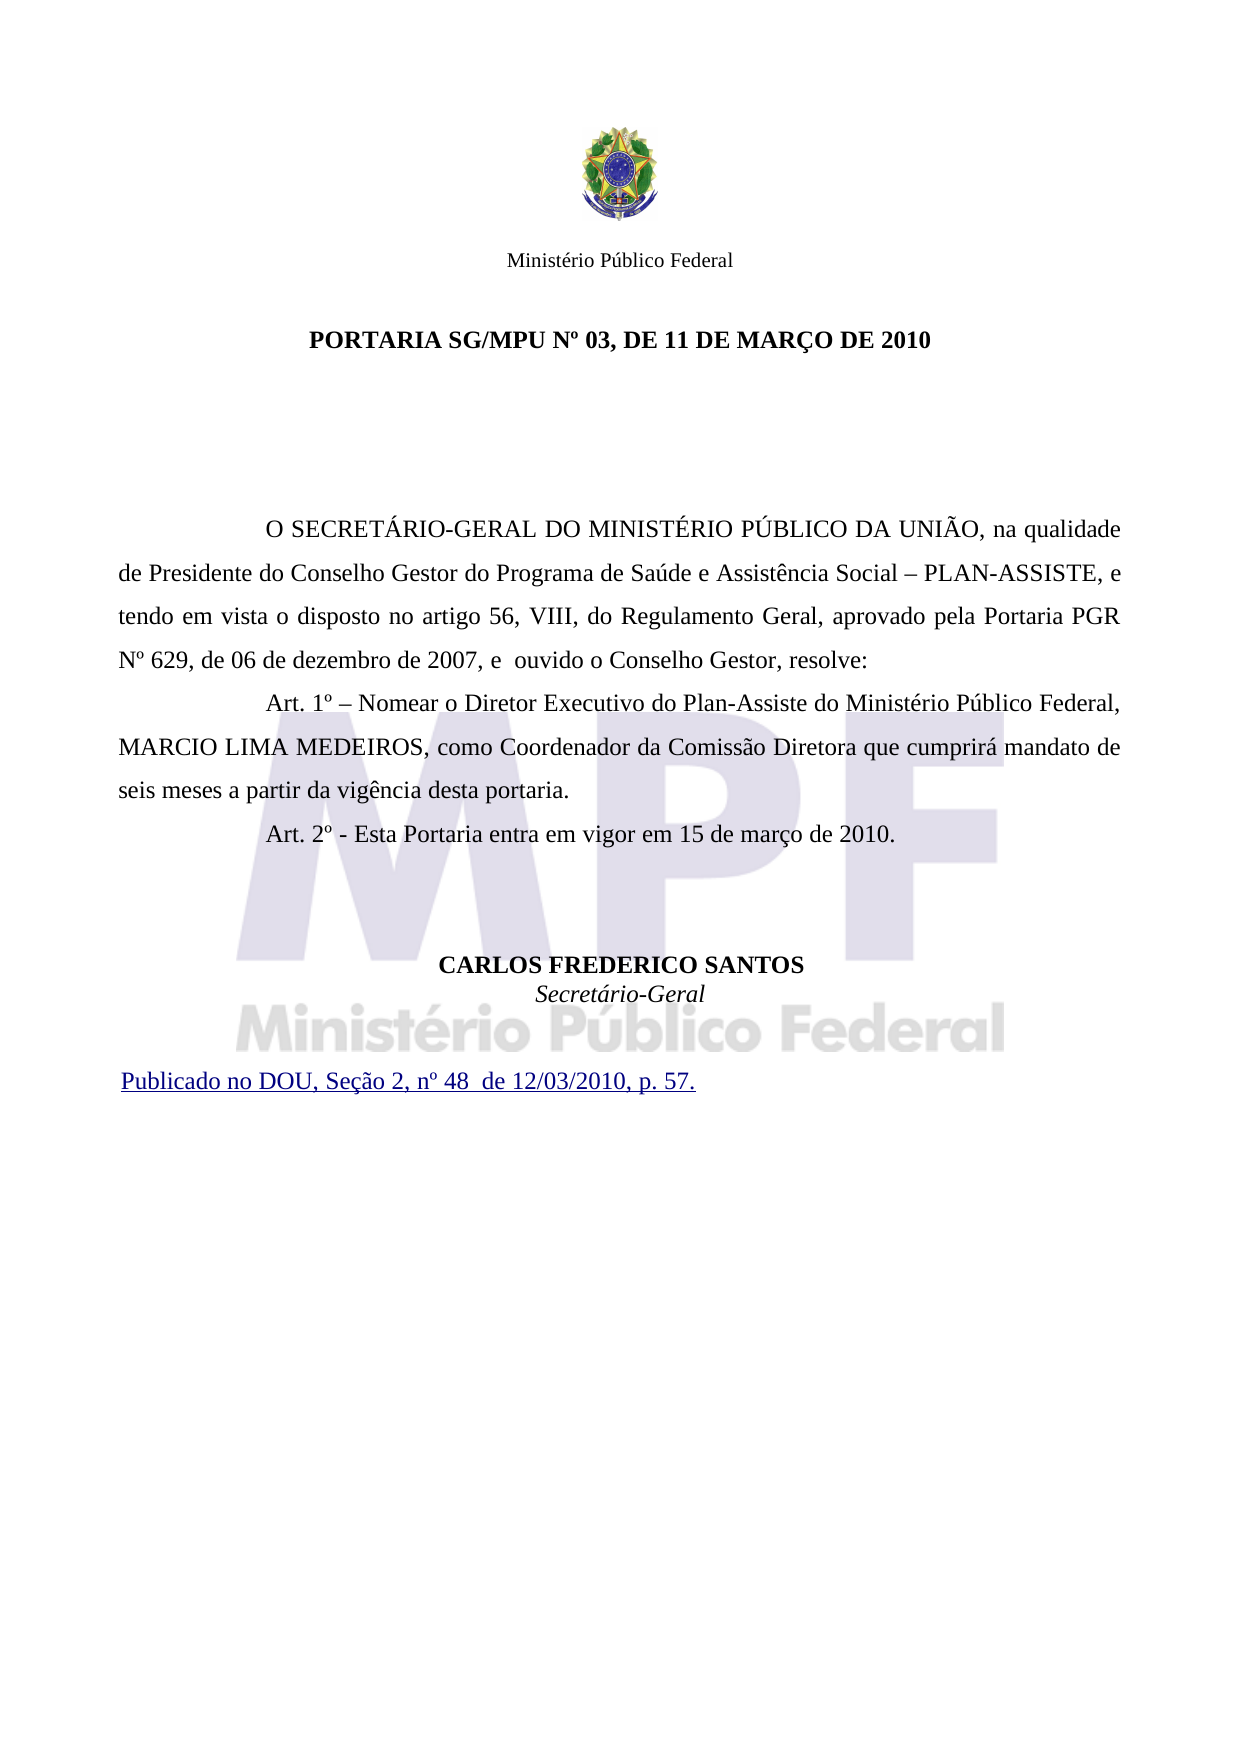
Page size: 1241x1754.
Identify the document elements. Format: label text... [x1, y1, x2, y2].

text Art. 2º - Esta Portaria entra em vigor em 15 de março de 2010. [118, 819, 1122, 848]
text O SECRETÁRIO-GERAL DO MINISTÉRIO PÚBLICO DA UNIÃO, na qualidade de Presidente do Conselho Gestor do Programa de Saúde e Assistência Social – PLAN-ASSISTE, e tendo em vista o disposto no artigo 56, VIII, do Regulamento Geral, aprovado pela Portaria PGR Nº 629, de 06 de dezembro de 2007, e ouvido o Conselho Gestor, resolve: [118, 514, 1122, 674]
text Publicado no DOU, Seção 2, nº 48 de 12/03/2010, p. 57. [121, 1066, 1122, 1095]
picture [236, 804, 1004, 819]
text PORTARIA SG/MPU Nº 03, DE 11 DE MARÇO DE 2010 [118, 325, 1122, 354]
picture [236, 848, 1004, 949]
picture [236, 1008, 1004, 1052]
text Secretário-Geral [121, 979, 1122, 1008]
text CARLOS FREDERICO SANTOS [121, 949, 1122, 979]
text Art. 1º – Nomear o Diretor Executivo do Plan-Assiste do Ministério Público Federal, MARCIO LIMA MEDEIROS, como Coordenador da Comissão Diretora que cumprirá mandato de seis meses a partir da vigência desta portaria. [118, 688, 1122, 804]
